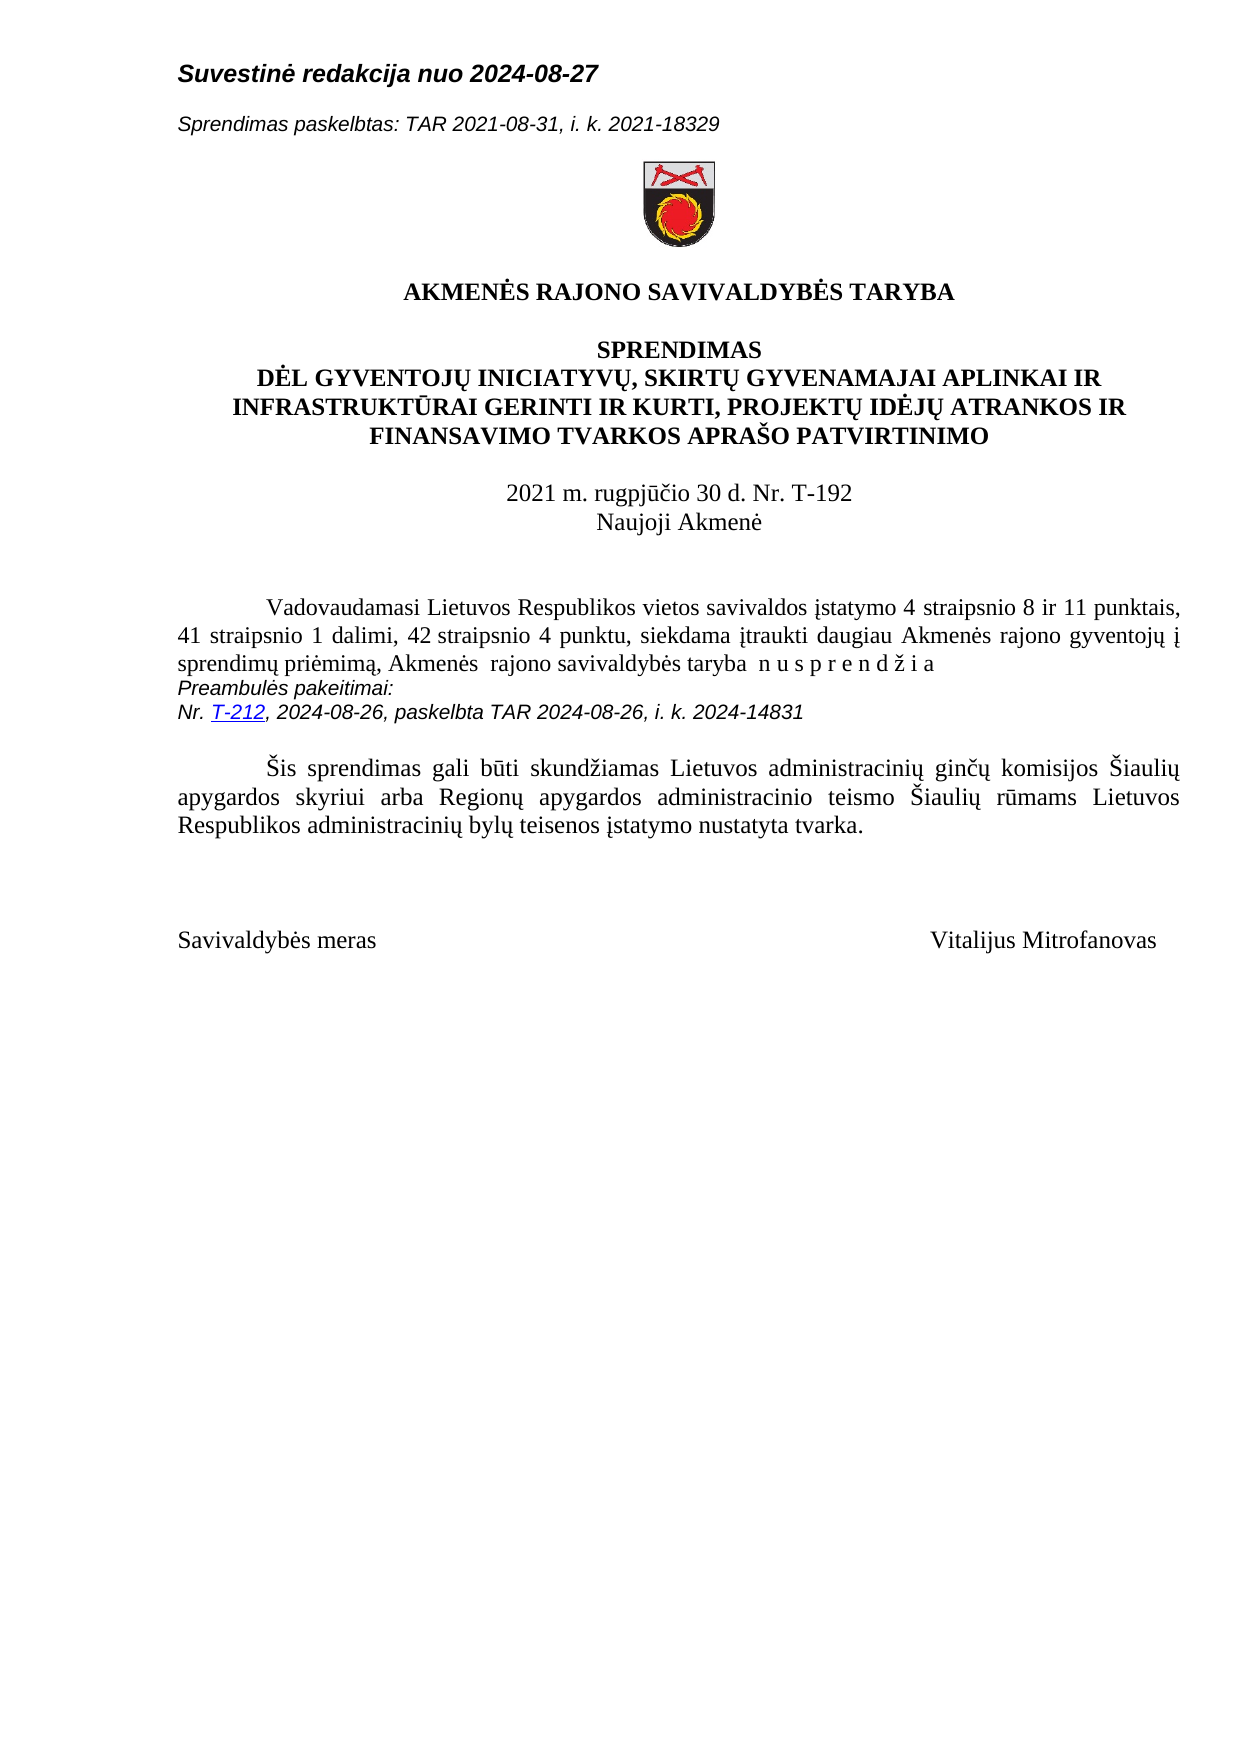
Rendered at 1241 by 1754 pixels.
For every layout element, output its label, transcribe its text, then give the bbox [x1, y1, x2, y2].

text 2021 m. rugpjūčio 30 d. Nr. T-192 [177, 478, 1181, 507]
text DĖL GYVENTOJŲ INICIATYVŲ, SKIRTŲ GYVENAMAJAI APLINKAI IR INFRASTRUKTŪRAI GERINTI IR KURTI, PROJEKTŲ IDĖJŲ ATRANKOS IR FINANSAVIMO TVARKOS APRAŠO PATVIRTINIMO [177, 363, 1181, 450]
text Suvestinė redakcija nuo 2024-08-27 [177, 59, 1181, 88]
text SPRENDIMAS [177, 335, 1181, 363]
text Preambulės pakeitimai: [177, 676, 1181, 700]
text Savivaldybės meras Vitalijus Mitrofanovas [177, 925, 1181, 954]
text Naujoji Akmenė [177, 507, 1181, 536]
text Sprendimas paskelbtas: TAR 2021-08-31, i. k. 2021-18329 [177, 112, 1181, 136]
text Šis sprendimas gali būti skundžiamas Lietuvos administracinių ginčų komisijos Šiaulių apygardos skyriui arba Regionų apygardos administracinio teismo Šiaulių rūmams Lietuvos Respublikos administracinių bylų teisenos įstatymo nustatyta tvarka. [177, 753, 1181, 839]
text AKMENĖS RAJONO SAVIVALDYBĖS TARYBA [177, 277, 1181, 306]
text Vadovaudamasi Lietuvos Respublikos vietos savivaldos įstatymo 4 straipsnio 8 ir 11 punktais, 41 straipsnio 1 dalimi, 42 straipsnio 4 punktu, siekdama įtraukti daugiau Akmenės rajono gyventojų į sprendimų priėmimą, Akmenės rajono savivaldybės taryba n u s p r e n d ž i a [177, 593, 1181, 676]
text Nr. T-212, 2024-08-26, paskelbta TAR 2024-08-26, i. k. 2024-14831 [177, 700, 1181, 724]
